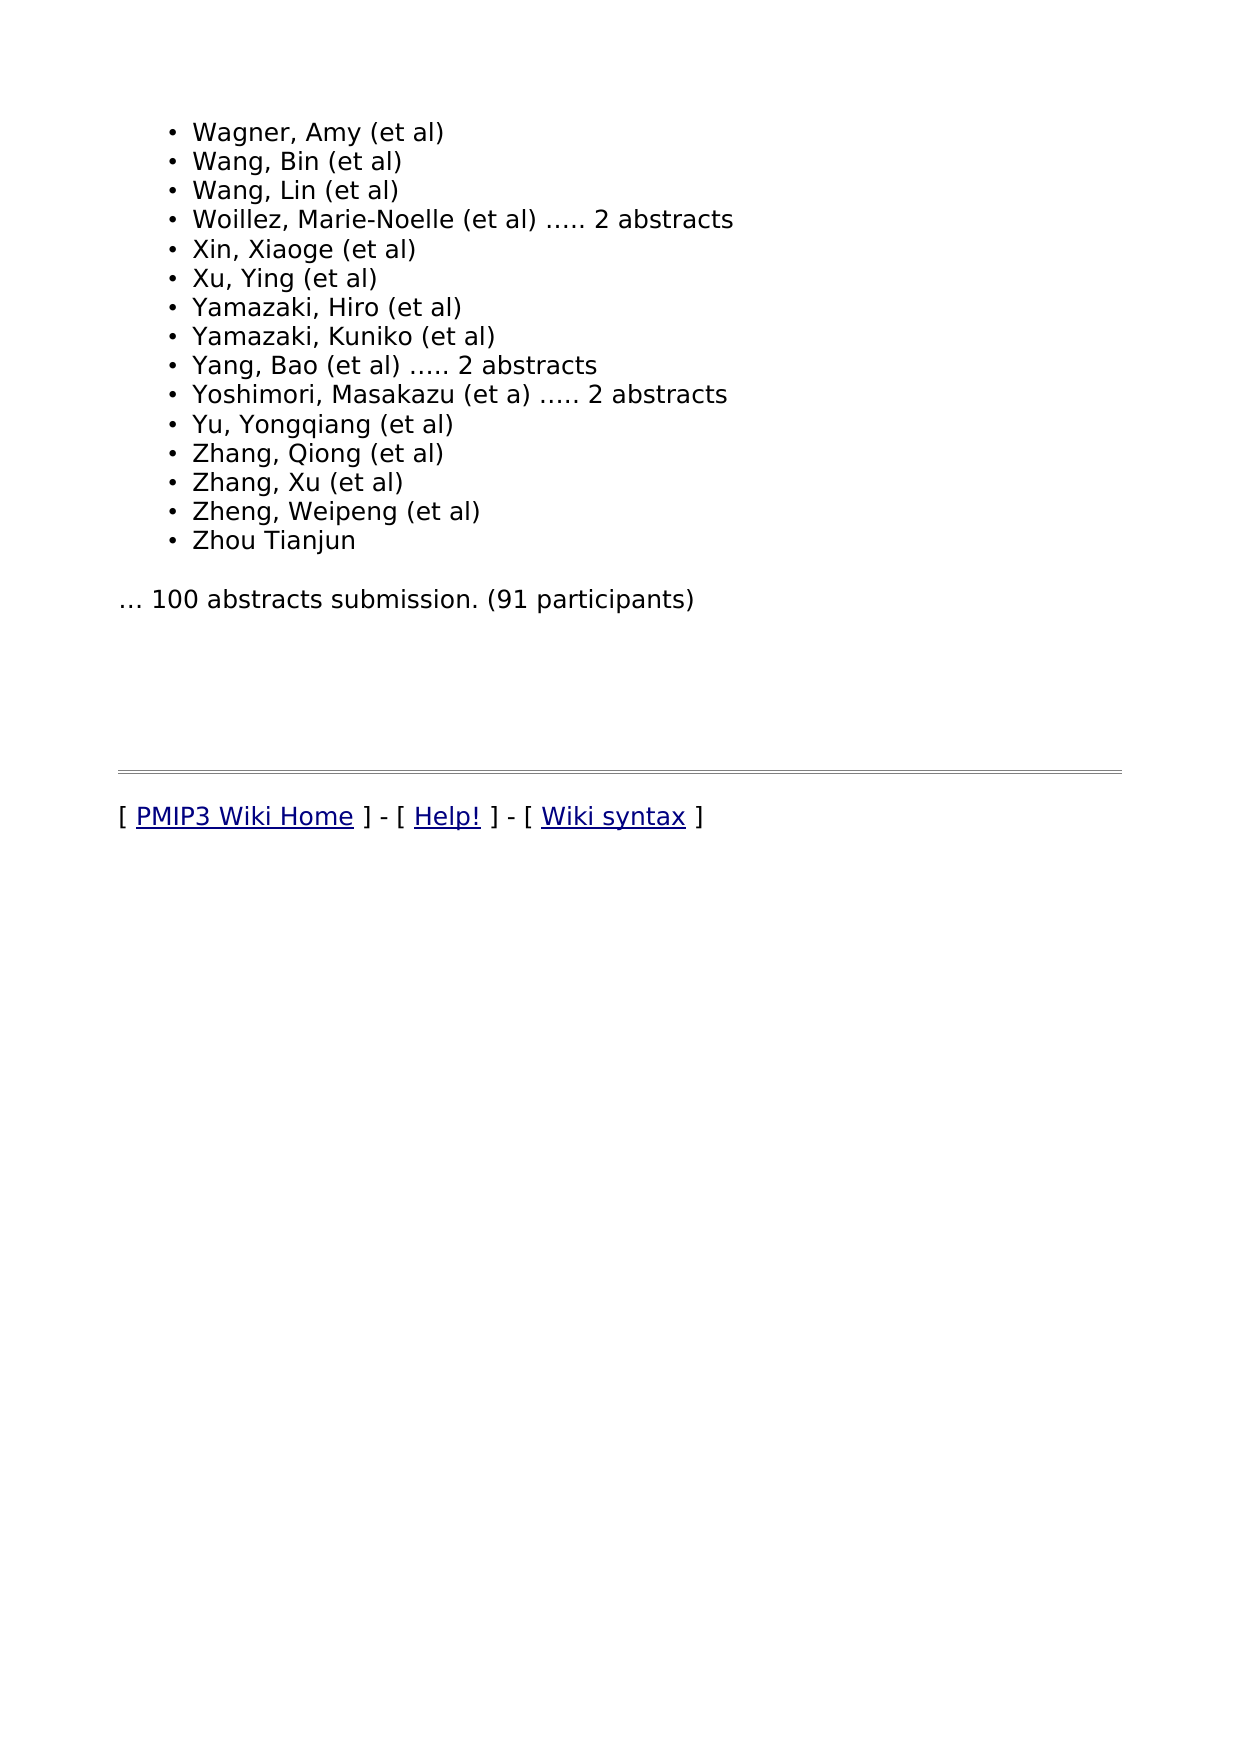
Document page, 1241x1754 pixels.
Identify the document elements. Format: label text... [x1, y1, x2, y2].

list Yamazaki, Kuniko (et al) [177, 322, 1122, 351]
list Wang, Bin (et al) [177, 147, 1122, 176]
list Yu, Yongqiang (et al) [177, 410, 1122, 439]
list Wagner, Amy (et al) [177, 118, 1122, 147]
text … 100 abstracts submission. (91 participants) [118, 585, 1122, 614]
text [ PMIP3 Wiki Home ] - [ Help! ] - [ Wiki syntax ] [118, 802, 1122, 831]
list Wang, Lin (et al) [177, 176, 1122, 206]
list Xin, Xiaoge (et al) [177, 235, 1122, 264]
list Zhang, Xu (et al) [177, 468, 1122, 497]
list Yamazaki, Hiro (et al) [177, 293, 1122, 322]
list Xu, Ying (et al) [177, 264, 1122, 293]
list Zhou Tianjun [177, 526, 1122, 556]
list Yang, Bao (et al) ….. 2 abstracts [177, 351, 1122, 381]
list Yoshimori, Masakazu (et a) ….. 2 abstracts [177, 381, 1122, 410]
list Woillez, Marie-Noelle (et al) ….. 2 abstracts [177, 206, 1122, 235]
list Zheng, Weipeng (et al) [177, 497, 1122, 526]
list Zhang, Qiong (et al) [177, 439, 1122, 468]
